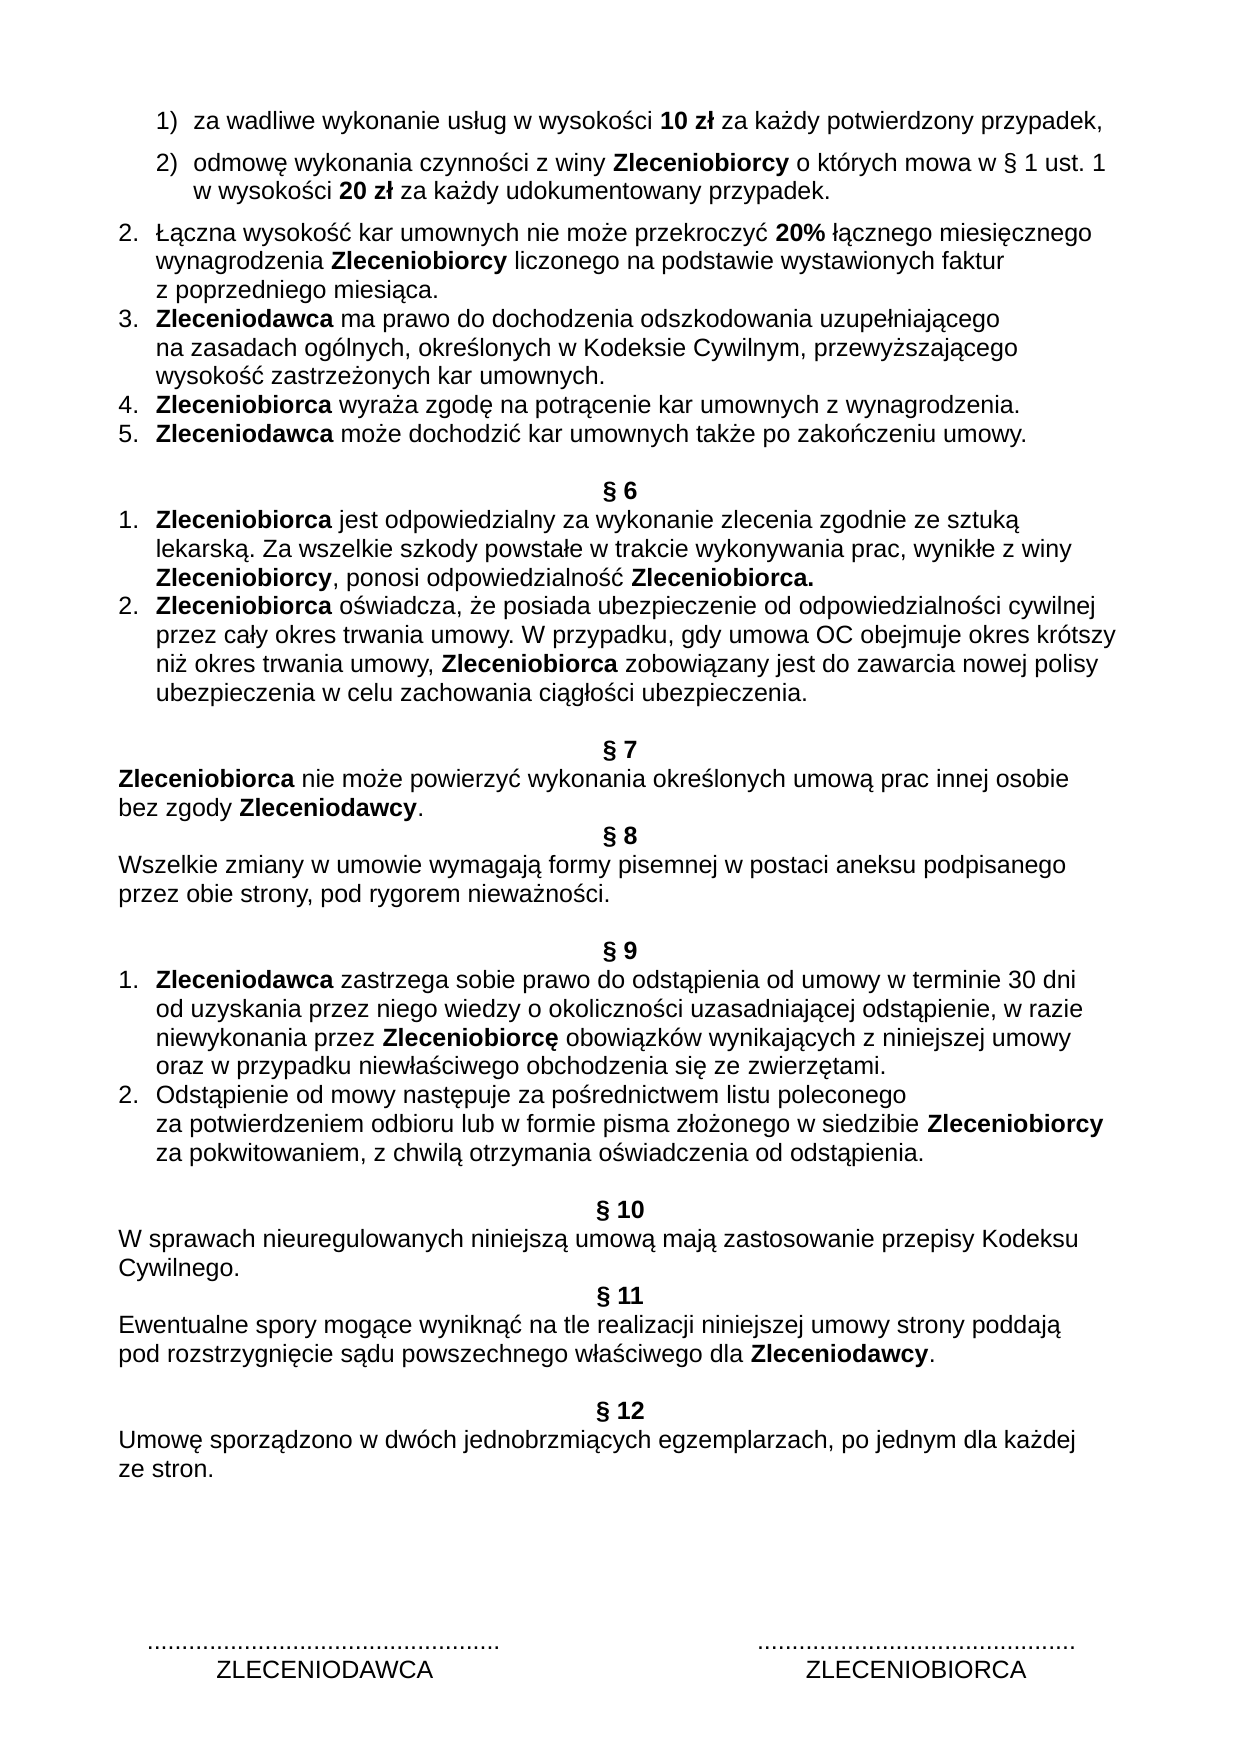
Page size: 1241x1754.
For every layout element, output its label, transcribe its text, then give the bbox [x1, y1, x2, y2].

text Umowę sporządzono w dwóch jednobrzmiących egzemplarzach, po jednym dla każdej ze stron. [118, 1425, 1122, 1482]
text Wszelkie zmiany w umowie wymagają formy pisemnej w postaci aneksu podpisanego przez obie strony, pod rygorem nieważności. [118, 850, 1122, 907]
text § 8 [118, 821, 1122, 850]
text § 12 [118, 1396, 1122, 1425]
text W sprawach nieuregulowanych niniejszą umową mają zastosowanie przepisy Kodeksu Cywilnego. [118, 1224, 1122, 1281]
list Łączna wysokość kar umownych nie może przekroczyć 20% łącznego miesięcznego wynagrodzenia Zleceniobiorcy liczonego na podstawie wystawionych faktur z poprzedniego miesiąca. [118, 217, 1122, 304]
text ................................................... [118, 1626, 529, 1655]
text Zleceniobiorca nie może powierzyć wykonania określonych umową prac innej osobie bez zgody Zleceniodawcy. [118, 764, 1122, 821]
list Zleceniobiorca jest odpowiedzialny za wykonanie zlecenia zgodnie ze sztuką lekarską. Za wszelkie szkody powstałe w trakcie wykonywania prac, wynikłe z winy Zleceniobiorcy, ponosi odpowiedzialność Zleceniobiorca. [118, 505, 1122, 591]
text § 7 [118, 735, 1122, 764]
list odmowę wykonania czynności z winy Zleceniobiorcy o których mowa w § 1 ust. 1 w wysokości 20 zł za każdy udokumentowany przypadek. [156, 147, 1122, 205]
list Zleceniodawca może dochodzić kar umownych także po zakończeniu umowy. [118, 419, 1122, 447]
text Ewentualne spory mogące wyniknąć na tle realizacji niniejszej umowy strony poddają pod rozstrzygnięcie sądu powszechnego właściwego dla Zleceniodawcy. [118, 1310, 1122, 1367]
text § 6 [118, 476, 1122, 505]
text § 11 [118, 1281, 1122, 1310]
text § 9 [118, 936, 1122, 965]
list Zleceniodawca zastrzega sobie prawo do odstąpienia od umowy w terminie 30 dni od uzyskania przez niego wiedzy o okoliczności uzasadniającej odstąpienie, w razie niewykonania przez Zleceniobiorcę obowiązków wynikających z niniejszej umowy oraz w przypadku niewłaściwego obchodzenia się ze zwierzętami. [118, 965, 1122, 1080]
list Odstąpienie od mowy następuje za pośrednictwem listu poleconego za potwierdzeniem odbioru lub w formie pisma złożonego w siedzibie Zleceniobiorcy za pokwitowaniem, z chwilą otrzymania oświadczenia od odstąpienia. [118, 1080, 1122, 1166]
text ZLECENIODAWCA [118, 1655, 532, 1684]
list za wadliwe wykonanie usług w wysokości 10 zł za każdy potwierdzony przypadek, [156, 106, 1122, 135]
text ZLECENIOBIORCA [710, 1655, 1122, 1684]
list Zleceniobiorca oświadcza, że posiada ubezpieczenie od odpowiedzialności cywilnej przez cały okres trwania umowy. W przypadku, gdy umowa OC obejmuje okres krótszy niż okres trwania umowy, Zleceniobiorca zobowiązany jest do zawarcia nowej polisy ubezpieczenia w celu zachowania ciągłości ubezpieczenia. [118, 591, 1122, 706]
list Zleceniodawca ma prawo do dochodzenia odszkodowania uzupełniającego na zasadach ogólnych, określonych w Kodeksie Cywilnym, przewyższającego wysokość zastrzeżonych kar umownych. [118, 304, 1122, 390]
list Zleceniobiorca wyraża zgodę na potrącenie kar umownych z wynagrodzenia. [118, 390, 1122, 419]
text § 10 [118, 1195, 1122, 1224]
text .............................................. [711, 1626, 1122, 1655]
